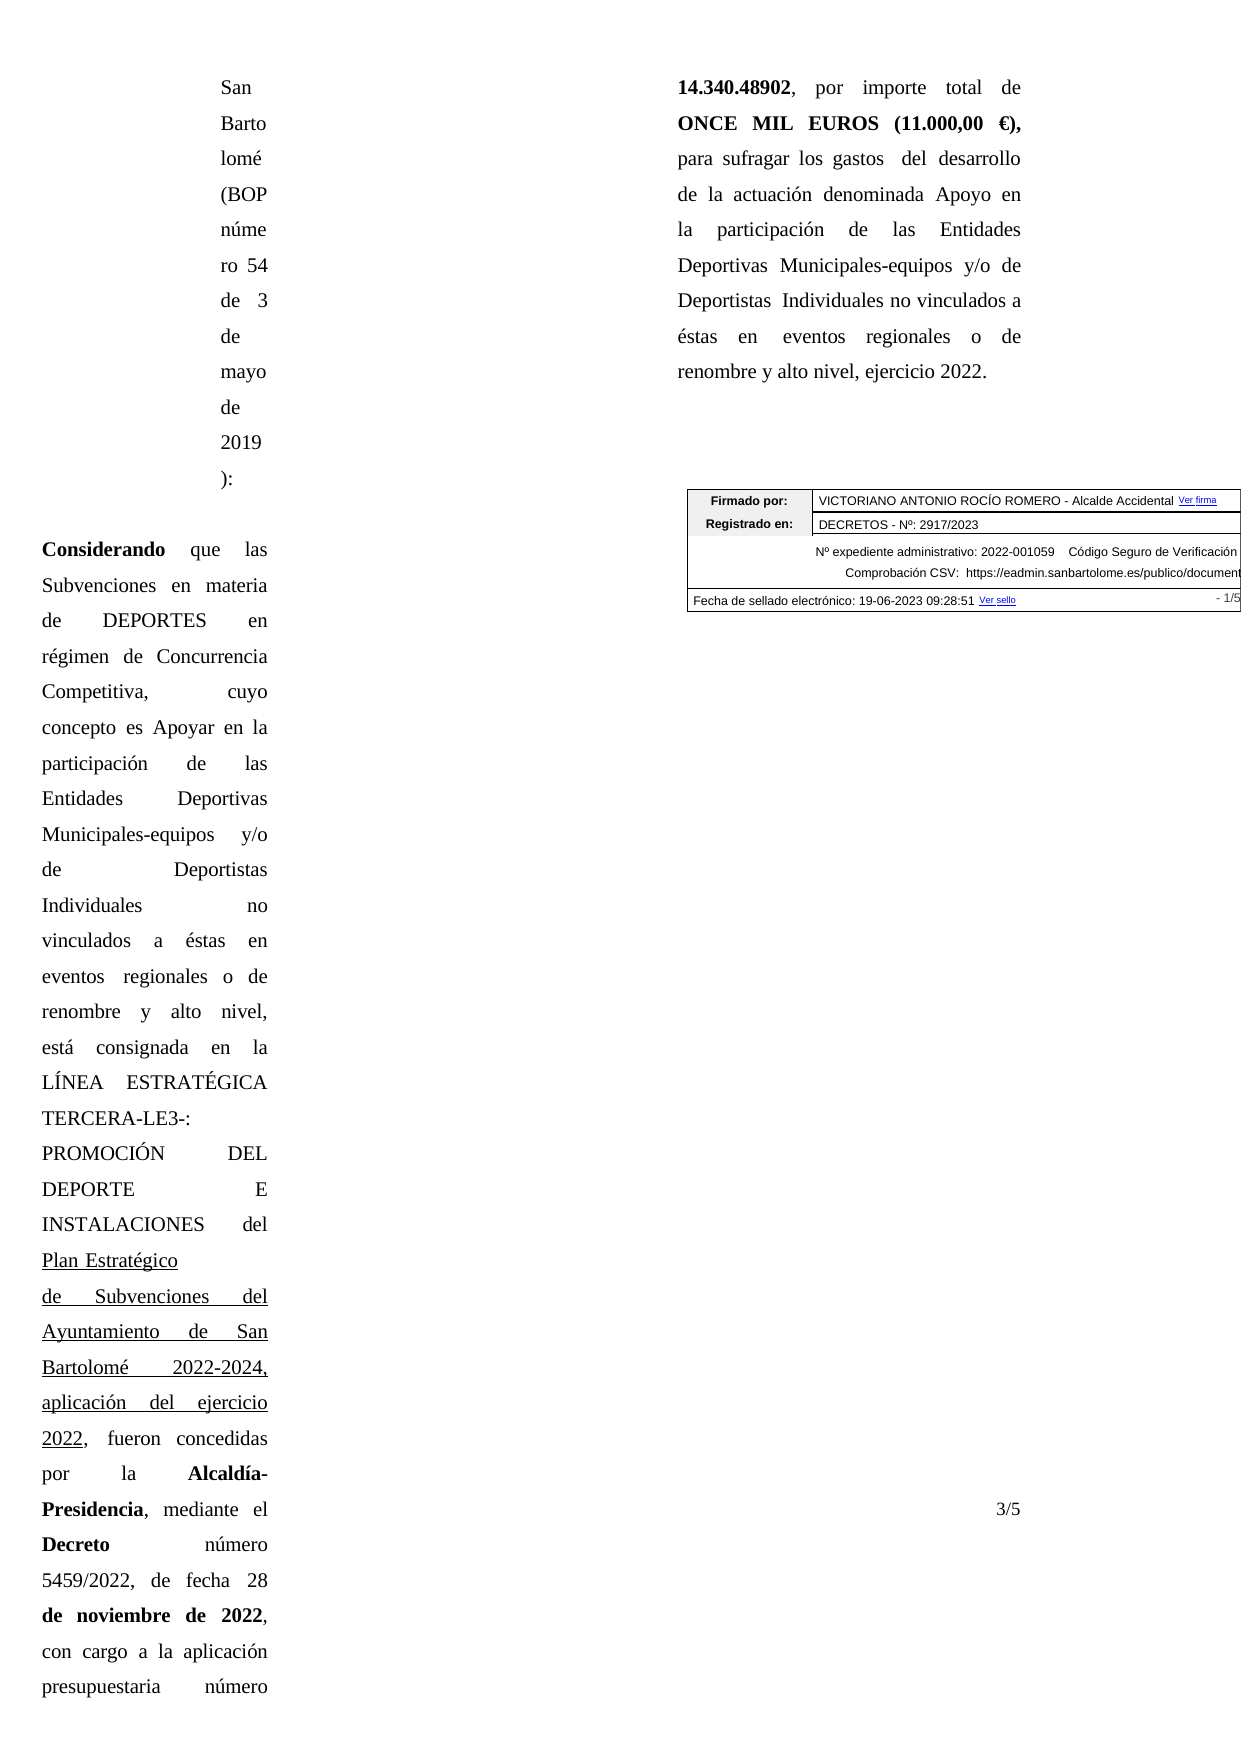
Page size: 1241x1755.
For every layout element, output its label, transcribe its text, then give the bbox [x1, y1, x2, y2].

text de Subvenciones del [42, 1284, 268, 1305]
table_cell Fecha de sellado electrónico: 19-06-2023 09:28:51 Ver sello - 1/5 - Fecha de emisión de esta copia: 19-06-2023 09:28:53 [688, 589, 1240, 611]
text San Bartolomé (BOP número 54 de 3 de mayo de 2019): [220, 75, 268, 490]
table_header Firmado por: [688, 490, 812, 511]
text 2022, fueron concedidas por la Alcaldía-Presidencia, mediante el Decreto número 5459/2022, de fecha 28 de noviembre de 2022, con cargo a la aplicación presupuestaria número [42, 1412, 268, 1698]
text 14.340.48902, por importe total de ONCE MIL EUROS (11.000,00 €), para sufragar los gastos del desarrollo de la actuación denominada Apoyo en la participación de las Entidades Deportivas Municipales-equipos y/o de Deportistas Individuales no vinculados a éstas en eventos regionales o de renombre y alto nivel, ejercicio 2022. [677, 75, 1021, 383]
table_cell Registrado en: [688, 515, 812, 533]
table_cell Nº expediente administrativo: 2022-001059 Código Seguro de Verificación (CSV): 470D4087EB4A9D81F4A1CB3C41D81BCA Comprobación CSV: https://eadmin.sanbartolome.es/publico/documento/470D4087EB4A9D81F4A1CB3C41D81BCA [688, 534, 1240, 587]
table_header VICTORIANO ANTONIO ROCÍO ROMERO - Alcalde Accidental Ver firma [813, 490, 1240, 511]
text Bartolomé 2022-2024, [42, 1341, 268, 1376]
table_cell DECRETOS - Nº: 2917/2023 [813, 513, 1240, 533]
text Ayuntamiento de San [42, 1306, 268, 1340]
text Considerando que las Subvenciones en materia de DEPORTES en régimen de Concurrencia Competitiva, cuyo concepto es Apoyar en la participación de las Entidades Deportivas Municipales-equipos y/o de Deportistas Individuales no vinculados a éstas en eventos regionales o de renombre y alto nivel, está consignada en la LÍNEA ESTRATÉGICA TERCERA-LE3-: PROMOCIÓN DEL DEPORTE E INSTALACIONES del Plan Estratégico [42, 537, 267, 1272]
text aplicación del ejercicio [42, 1377, 268, 1411]
